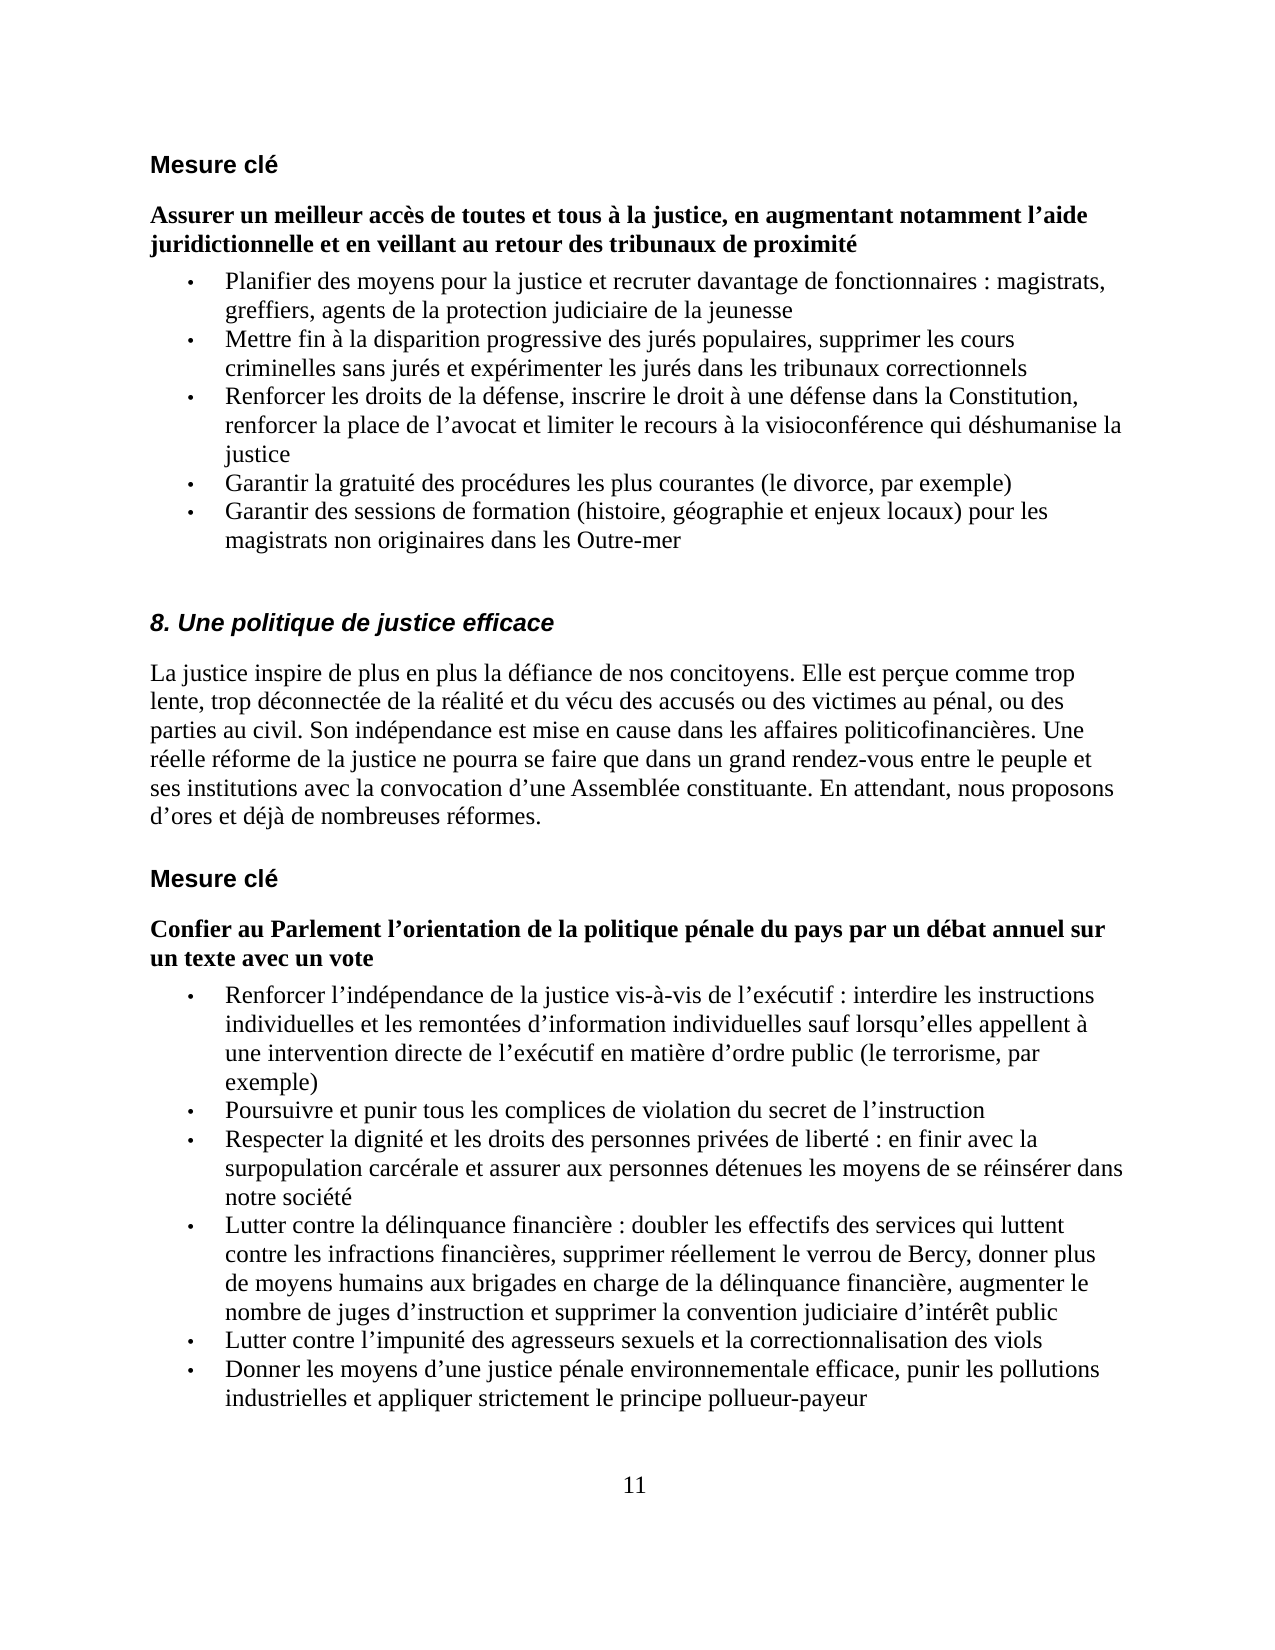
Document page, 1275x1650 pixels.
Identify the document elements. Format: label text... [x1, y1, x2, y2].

list Renforcer les droits de la défense, inscrire le droit à une défense dans la Constitution, renforcer la place de l’avocat et limiter le recours à la visioconférence qui déshumanise la justice [187, 381, 1125, 468]
subtitle 8. Une politique de justice efficace [150, 608, 1125, 636]
text La justice inspire de plus en plus la défiance de nos concitoyens. Elle est perçue comme trop lente, trop déconnectée de la réalité et du vécu des accusés ou des victimes au pénal, ou des parties au civil. Son indépendance est mise en cause dans les affaires politicofinancières. Une réelle réforme de la justice ne pourra se faire que dans un grand rendez-vous entre le peuple et ses institutions avec la convocation d’une Assemblée constituante. En attendant, nous proposons d’ores et déjà de nombreuses réformes. [150, 658, 1125, 830]
list Renforcer l’indépendance de la justice vis-à-vis de l’exécutif : interdire les instructions individuelles et les remontées d’information individuelles sauf lorsqu’elles appellent à une intervention directe de l’exécutif en matière d’ordre public (le terrorisme, par exemple) [187, 981, 1125, 1096]
list Poursuivre et punir tous les complices de violation du secret de l’instruction [187, 1096, 1125, 1124]
list Donner les moyens d’une justice pénale environnementale efficace, punir les pollutions industrielles et appliquer strictement le principe pollueur-payeur [187, 1354, 1125, 1412]
list Lutter contre l’impunité des agresseurs sexuels et la correctionnalisation des viols [187, 1326, 1125, 1354]
text Assurer un meilleur accès de toutes et tous à la justice, en augmentant notamment l’aide juridictionnelle et en veillant au retour des tribunaux de proximité [150, 200, 1125, 257]
list Garantir la gratuité des procédures les plus courantes (le divorce, par exemple) [187, 468, 1125, 496]
list Respecter la dignité et les droits des personnes privées de liberté : en finir avec la surpopulation carcérale et assurer aux personnes détenues les moyens de se réinsérer dans notre société [187, 1124, 1125, 1211]
list Mettre fin à la disparition progressive des jurés populaires, supprimer les cours criminelles sans jurés et expérimenter les jurés dans les tribunaux correctionnels [187, 324, 1125, 381]
list Lutter contre la délinquance financière : doubler les effectifs des services qui luttent contre les infractions financières, supprimer réellement le verrou de Bercy, donner plus de moyens humains aux brigades en charge de la délinquance financière, augmenter le nombre de juges d’instruction et supprimer la convention judiciaire d’intérêt public [187, 1211, 1125, 1326]
text Confier au Parlement l’orientation de la politique pénale du pays par un débat annuel sur un texte avec un vote [150, 914, 1125, 972]
list Garantir des sessions de formation (histoire, géographie et enjeux locaux) pour les magistrats non originaires dans les Outre-mer [187, 496, 1125, 554]
list Planifier des moyens pour la justice et recruter davantage de fonctionnaires : magistrats, greffiers, agents de la protection judiciaire de la jeunesse [187, 266, 1125, 324]
subtitle Mesure clé [150, 150, 1125, 178]
subtitle Mesure clé [150, 864, 1125, 893]
